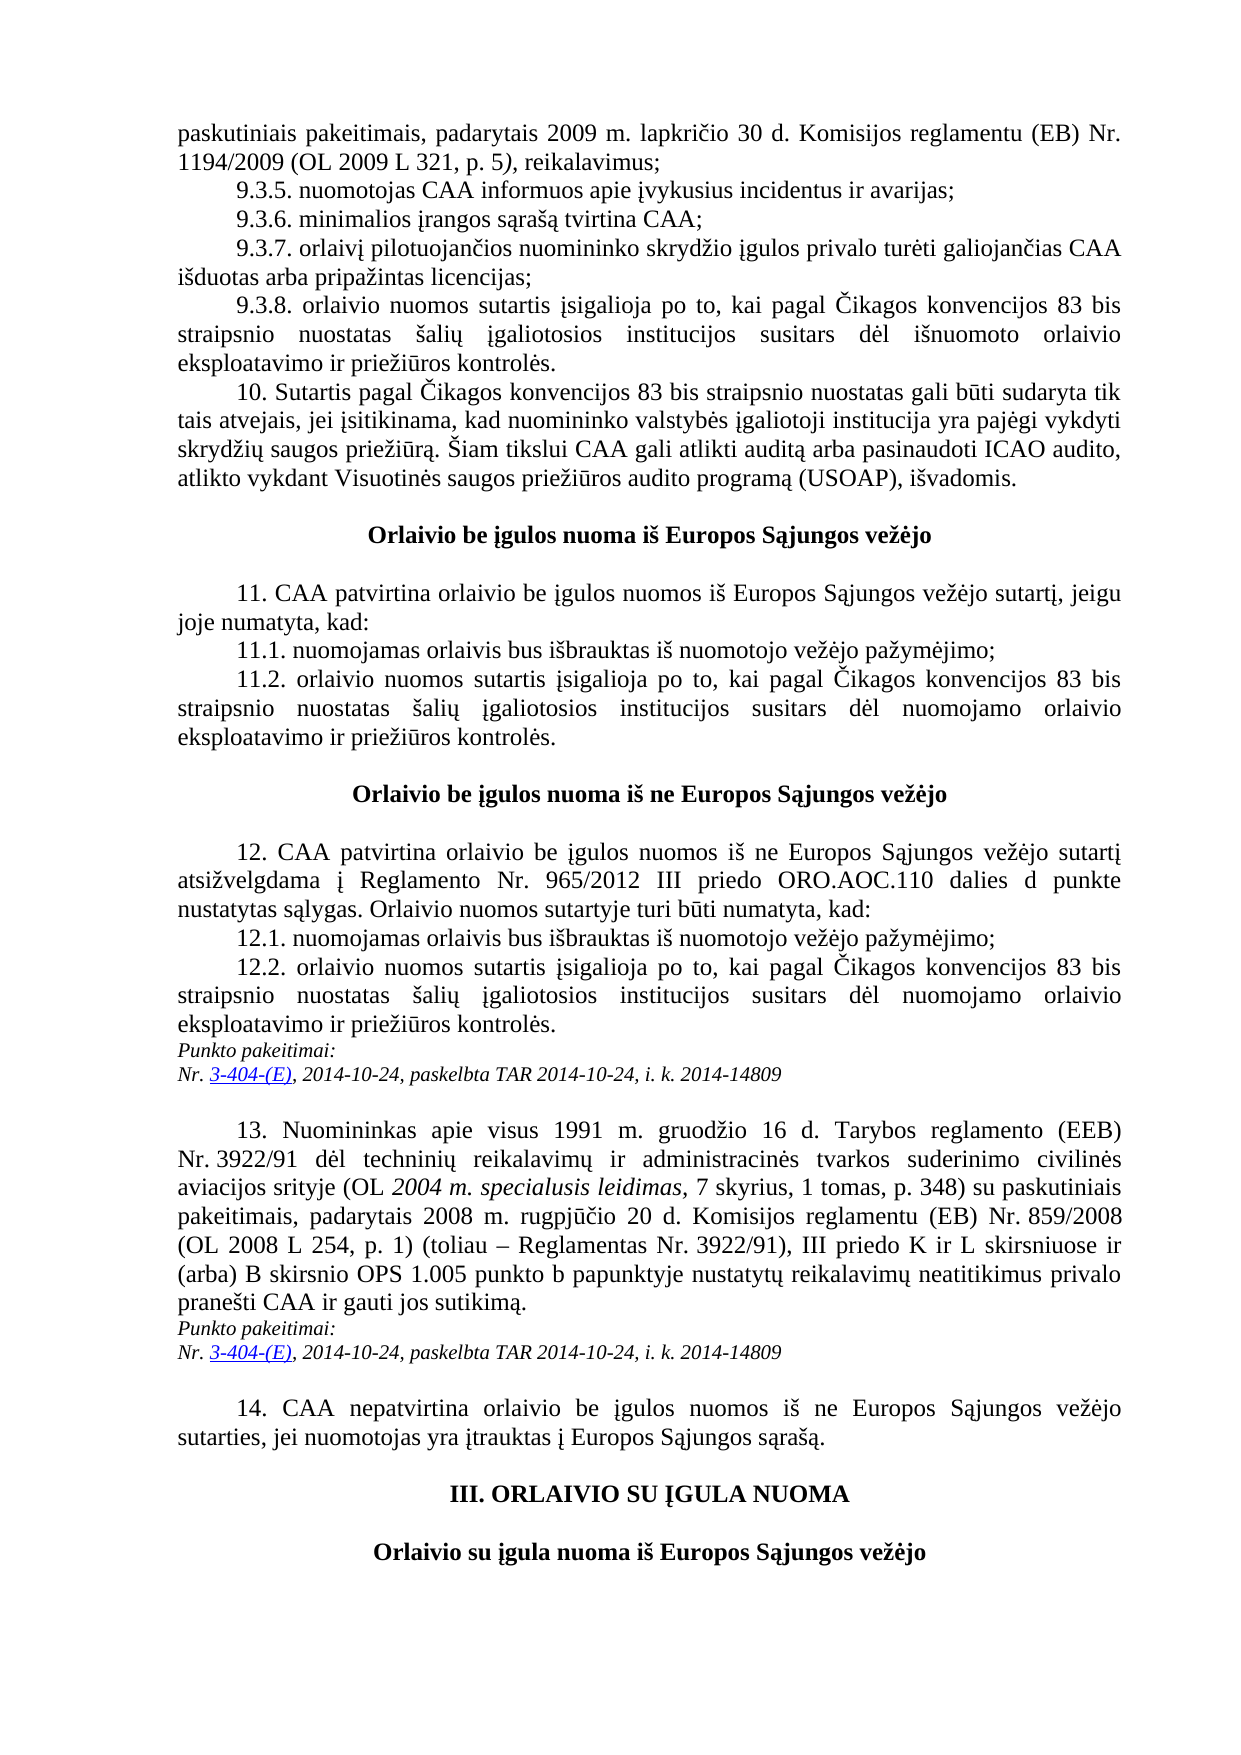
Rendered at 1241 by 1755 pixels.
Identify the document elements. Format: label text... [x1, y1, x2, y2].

text III. ORLAIVIO SU ĮGULA NUOMA [177, 1479, 1122, 1508]
text 11.2. orlaivio nuomos sutartis įsigalioja po to, kai pagal Čikagos konvencijos 83 bis straipsnio nuostatas šalių įgaliotosios institucijos susitars dėl nuomojamo orlaivio eksploatavimo ir priežiūros kontrolės. [177, 664, 1122, 751]
text 10. Sutartis pagal Čikagos konvencijos 83 bis straipsnio nuostatas gali būti sudaryta tik tais atvejais, jei įsitikinama, kad nuomininko valstybės įgaliotoji institucija yra pajėgi vykdyti skrydžių saugos priežiūrą. Šiam tikslui CAA gali atlikti auditą arba pasinaudoti ICAO audito, atlikto vykdant Visuotinės saugos priežiūros audito programą (USOAP), išvadomis. [177, 377, 1122, 492]
text 9.3.6. minimalios įrangos sąrašą tvirtina CAA; [177, 204, 1122, 233]
text 9.3.5. nuomotojas CAA informuos apie įvykusius incidentus ir avarijas; [177, 176, 1122, 204]
text 12.2. orlaivio nuomos sutartis įsigalioja po to, kai pagal Čikagos konvencijos 83 bis straipsnio nuostatas šalių įgaliotosios institucijos susitars dėl nuomojamo orlaivio eksploatavimo ir priežiūros kontrolės. [177, 952, 1122, 1038]
text 13. Nuomininkas apie visus 1991 m. gruodžio 16 d. Tarybos reglamento (EEB) Nr. 3922/91 dėl techninių reikalavimų ir administracinės tvarkos suderinimo civilinės aviacijos srityje (OL 2004 m. specialusis leidimas, 7 skyrius, 1 tomas, p. 348) su paskutiniais pakeitimais, padarytais 2008 m. rugpjūčio 20 d. Komisijos reglamentu (EB) Nr. 859/2008 (OL 2008 L 254, p. 1) (toliau – Reglamentas Nr. 3922/91), III priedo K ir L skirsniuose ir (arba) B skirsnio OPS 1.005 punkto b papunktyje nustatytų reikalavimų neatitikimus privalo pranešti CAA ir gauti jos sutikimą. [177, 1115, 1122, 1316]
text 14. CAA nepatvirtina orlaivio be įgulos nuomos iš ne Europos Sąjungos vežėjo sutarties, jei nuomotojas yra įtrauktas į Europos Sąjungos sąrašą. [177, 1393, 1122, 1451]
text Orlaivio be įgulos nuoma iš Europos Sąjungos vežėjo [177, 521, 1122, 549]
text 9.3.7. orlaivį pilotuojančios nuomininko skrydžio įgulos privalo turėti galiojančias CAA išduotas arba pripažintas licencijas; [177, 233, 1122, 291]
text paskutiniais pakeitimais, padarytais 2009 m. lapkričio 30 d. Komisijos reglamentu (EB) Nr. 1194/2009 (OL 2009 L 321, p. 5), reikalavimus; [177, 118, 1122, 176]
text 12. CAA patvirtina orlaivio be įgulos nuomos iš ne Europos Sąjungos vežėjo sutartį atsižvelgdama į Reglamento Nr. 965/2012 III priedo ORO.AOC.110 dalies d punkte nustatytas sąlygas. Orlaivio nuomos sutartyje turi būti numatyta, kad: [177, 837, 1122, 923]
text 12.1. nuomojamas orlaivis bus išbrauktas iš nuomotojo vežėjo pažymėjimo; [177, 923, 1122, 952]
text Nr. 3-404-(E), 2014-10-24, paskelbta TAR 2014-10-24, i. k. 2014-14809 [177, 1062, 1122, 1086]
text Punkto pakeitimai: [177, 1038, 1122, 1062]
text Punkto pakeitimai: [177, 1316, 1122, 1340]
text Orlaivio be įgulos nuoma iš ne Europos Sąjungos vežėjo [177, 779, 1122, 808]
text 9.3.8. orlaivio nuomos sutartis įsigalioja po to, kai pagal Čikagos konvencijos 83 bis straipsnio nuostatas šalių įgaliotosios institucijos susitars dėl išnuomoto orlaivio eksploatavimo ir priežiūros kontrolės. [177, 291, 1122, 377]
text Orlaivio su įgula nuoma iš Europos Sąjungos vežėjo [177, 1537, 1122, 1566]
text 11.1. nuomojamas orlaivis bus išbrauktas iš nuomotojo vežėjo pažymėjimo; [177, 636, 1122, 664]
text 11. CAA patvirtina orlaivio be įgulos nuomos iš Europos Sąjungos vežėjo sutartį, jeigu joje numatyta, kad: [177, 578, 1122, 636]
text Nr. 3-404-(E), 2014-10-24, paskelbta TAR 2014-10-24, i. k. 2014-14809 [177, 1340, 1122, 1364]
